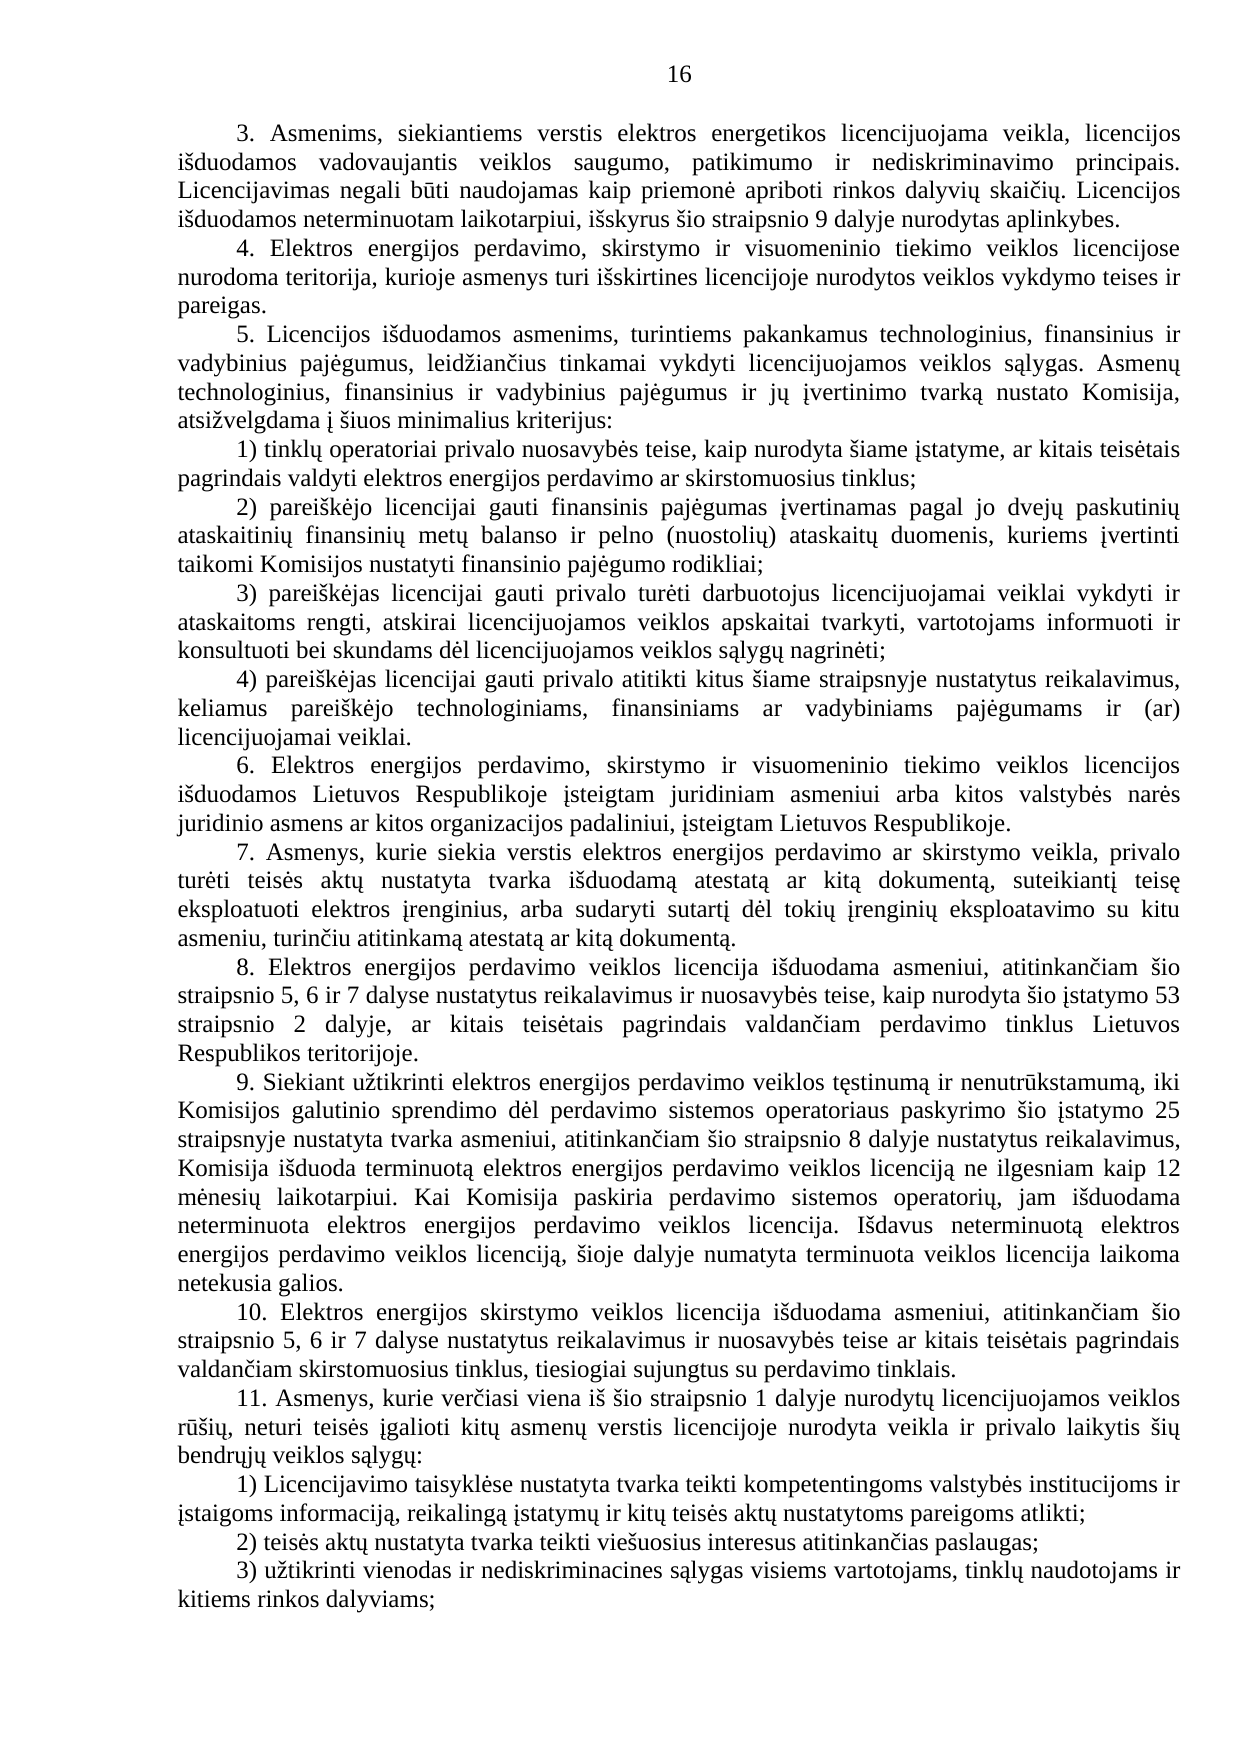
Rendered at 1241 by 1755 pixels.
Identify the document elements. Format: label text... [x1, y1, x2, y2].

text 10. Elektros energijos skirstymo veiklos licencija išduodama asmeniui, atitinkančiam šio straipsnio 5, 6 ir 7 dalyse nustatytus reikalavimus ir nuosavybės teise ar kitais teisėtais pagrindais valdančiam skirstomuosius tinklus, tiesiogiai sujungtus su perdavimo tinklais. [177, 1297, 1181, 1383]
text 4) pareiškėjas licencijai gauti privalo atitikti kitus šiame straipsnyje nustatytus reikalavimus, keliamus pareiškėjo technologiniams, finansiniams ar vadybiniams pajėgumams ir (ar) licencijuojamai veiklai. [177, 664, 1181, 751]
text 6. Elektros energijos perdavimo, skirstymo ir visuomeninio tiekimo veiklos licencijos išduodamos Lietuvos Respublikoje įsteigtam juridiniam asmeniui arba kitos valstybės narės juridinio asmens ar kitos organizacijos padaliniui, įsteigtam Lietuvos Respublikoje. [177, 751, 1181, 837]
text 4. Elektros energijos perdavimo, skirstymo ir visuomeninio tiekimo veiklos licencijose nurodoma teritorija, kurioje asmenys turi išskirtines licencijoje nurodytos veiklos vykdymo teises ir pareigas. [177, 233, 1181, 319]
text 2) teisės aktų nustatyta tvarka teikti viešuosius interesus atitinkančias paslaugas; [177, 1527, 1181, 1556]
text 1) tinklų operatoriai privalo nuosavybės teise, kaip nurodyta šiame įstatyme, ar kitais teisėtais pagrindais valdyti elektros energijos perdavimo ar skirstomuosius tinklus; [177, 434, 1181, 492]
text 3. Asmenims, siekiantiems verstis elektros energetikos licencijuojama veikla, licencijos išduodamos vadovaujantis veiklos saugumo, patikimumo ir nediskriminavimo principais. Licencijavimas negali būti naudojamas kaip priemonė apriboti rinkos dalyvių skaičių. Licencijos išduodamos neterminuotam laikotarpiui, išskyrus šio straipsnio 9 dalyje nurodytas aplinkybes. [177, 118, 1181, 233]
text 1) Licencijavimo taisyklėse nustatyta tvarka teikti kompetentingoms valstybės institucijoms ir įstaigoms informaciją, reikalingą įstatymų ir kitų teisės aktų nustatytoms pareigoms atlikti; [177, 1469, 1181, 1527]
text 8. Elektros energijos perdavimo veiklos licencija išduodama asmeniui, atitinkančiam šio straipsnio 5, 6 ir 7 dalyse nustatytus reikalavimus ir nuosavybės teise, kaip nurodyta šio įstatymo 53 straipsnio 2 dalyje, ar kitais teisėtais pagrindais valdančiam perdavimo tinklus Lietuvos Respublikos teritorijoje. [177, 952, 1181, 1067]
text 3) pareiškėjas licencijai gauti privalo turėti darbuotojus licencijuojamai veiklai vykdyti ir ataskaitoms rengti, atskirai licencijuojamos veiklos apskaitai tvarkyti, vartotojams informuoti ir konsultuoti bei skundams dėl licencijuojamos veiklos sąlygų nagrinėti; [177, 578, 1181, 664]
text 9. Siekiant užtikrinti elektros energijos perdavimo veiklos tęstinumą ir nenutrūkstamumą, iki Komisijos galutinio sprendimo dėl perdavimo sistemos operatoriaus paskyrimo šio įstatymo 25 straipsnyje nustatyta tvarka asmeniui, atitinkančiam šio straipsnio 8 dalyje nustatytus reikalavimus, Komisija išduoda terminuotą elektros energijos perdavimo veiklos licenciją ne ilgesniam kaip 12 mėnesių laikotarpiui. Kai Komisija paskiria perdavimo sistemos operatorių, jam išduodama neterminuota elektros energijos perdavimo veiklos licencija. Išdavus neterminuotą elektros energijos perdavimo veiklos licenciją, šioje dalyje numatyta terminuota veiklos licencija laikoma netekusia galios. [177, 1067, 1181, 1297]
text 5. Licencijos išduodamos asmenims, turintiems pakankamus technologinius, finansinius ir vadybinius pajėgumus, leidžiančius tinkamai vykdyti licencijuojamos veiklos sąlygas. Asmenų technologinius, finansinius ir vadybinius pajėgumus ir jų įvertinimo tvarką nustato Komisija, atsižvelgdama į šiuos minimalius kriterijus: [177, 319, 1181, 434]
text 11. Asmenys, kurie verčiasi viena iš šio straipsnio 1 dalyje nurodytų licencijuojamos veiklos rūšių, neturi teisės įgalioti kitų asmenų verstis licencijoje nurodyta veikla ir privalo laikytis šių bendrųjų veiklos sąlygų: [177, 1383, 1181, 1469]
text 3) užtikrinti vienodas ir nediskriminacines sąlygas visiems vartotojams, tinklų naudotojams ir kitiems rinkos dalyviams; [177, 1556, 1181, 1613]
text 2) pareiškėjo licencijai gauti finansinis pajėgumas įvertinamas pagal jo dvejų paskutinių ataskaitinių finansinių metų balanso ir pelno (nuostolių) ataskaitų duomenis, kuriems įvertinti taikomi Komisijos nustatyti finansinio pajėgumo rodikliai; [177, 492, 1181, 578]
text 7. Asmenys, kurie siekia verstis elektros energijos perdavimo ar skirstymo veikla, privalo turėti teisės aktų nustatyta tvarka išduodamą atestatą ar kitą dokumentą, suteikiantį teisę eksploatuoti elektros įrenginius, arba sudaryti sutartį dėl tokių įrenginių eksploatavimo su kitu asmeniu, turinčiu atitinkamą atestatą ar kitą dokumentą. [177, 837, 1181, 952]
